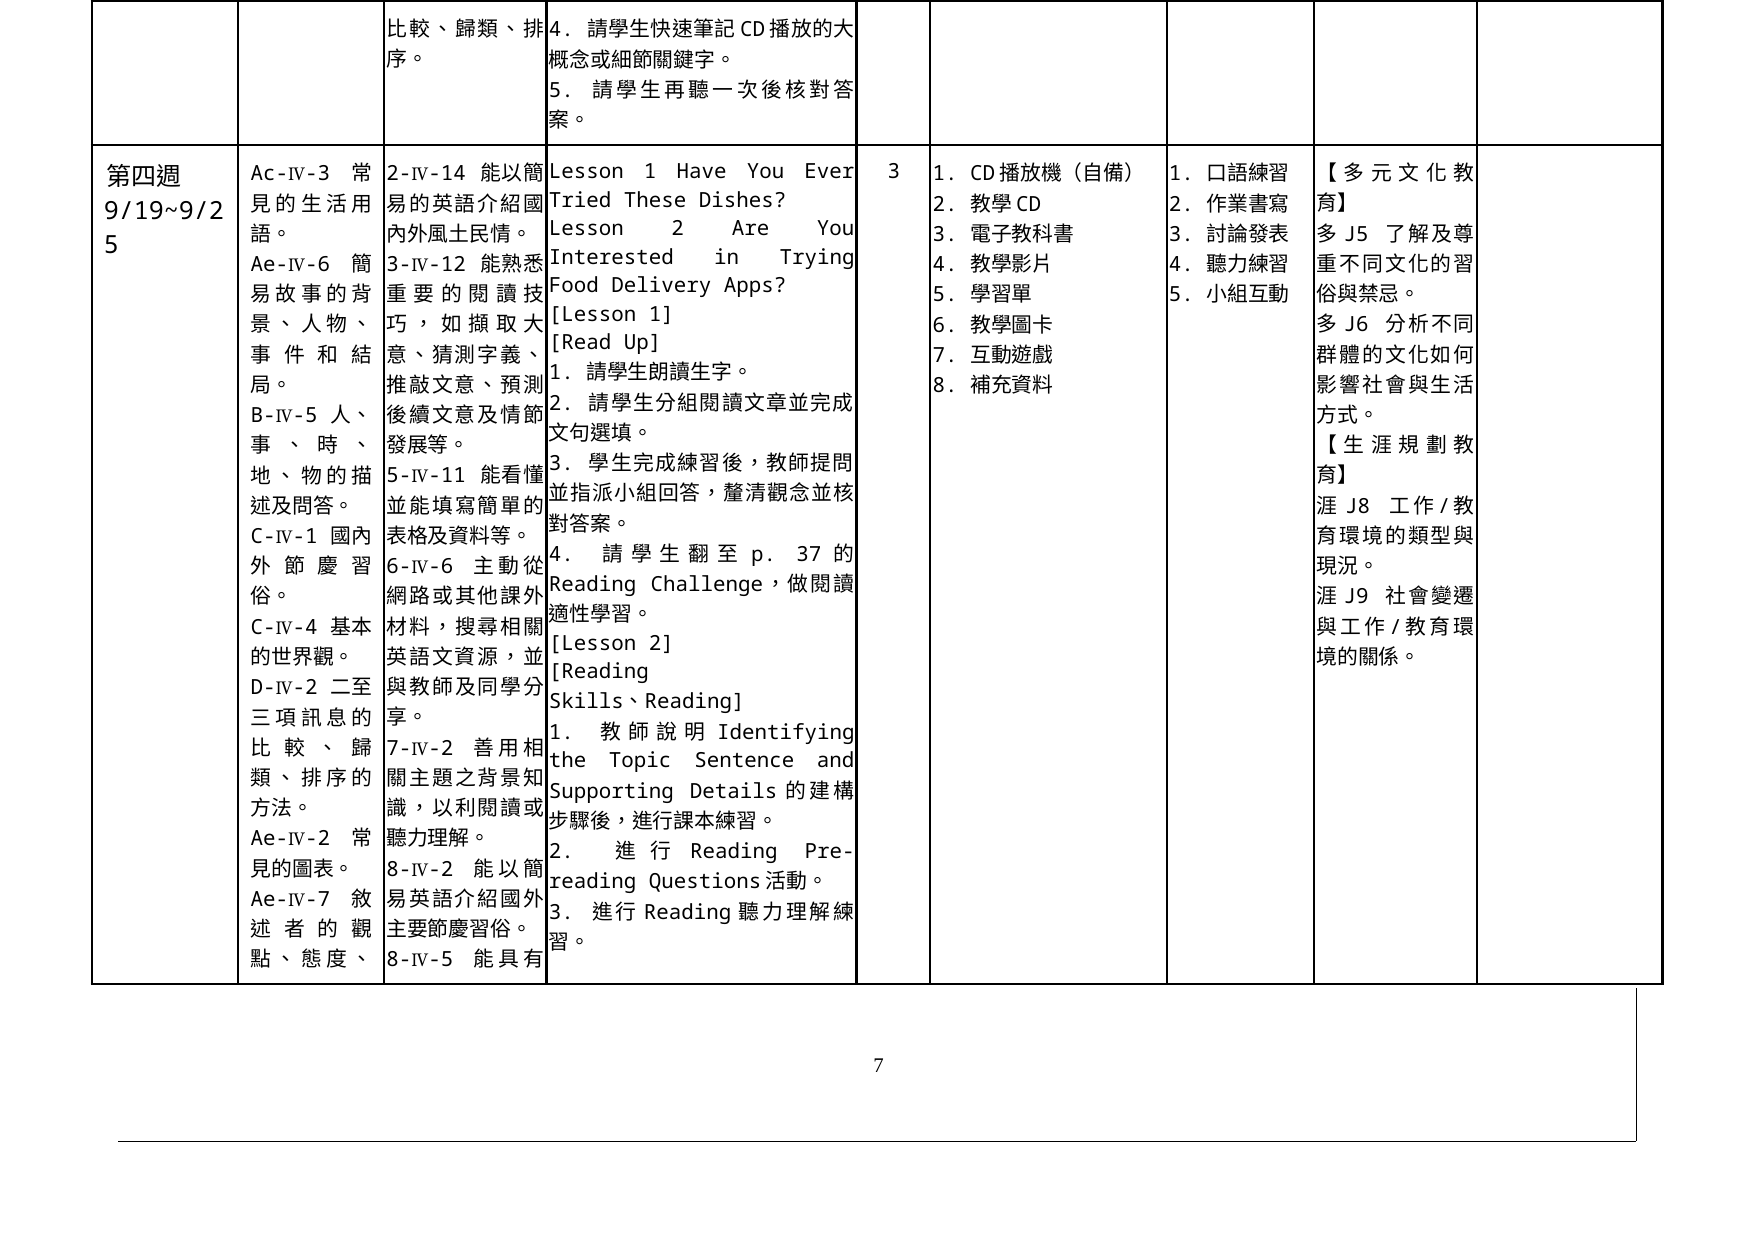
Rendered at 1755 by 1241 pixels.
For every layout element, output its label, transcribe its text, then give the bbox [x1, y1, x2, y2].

table_cell 【多元文化教育】 多J5 了解及尊重不同文化的習俗與禁忌。 多J6 分析不同群體的文化如何影響社會與生活方式。 【生涯規劃教育】 涯J8 工作/教育環境的類型與現況。 涯J9 社會變遷與工作/教育環境的關係。 [1315, 146, 1476, 983]
table_cell 比較、歸類、排序。 [385, 2, 545, 144]
table_cell [931, 2, 1166, 144]
table_cell 4. 請學生快速筆記CD播放的大概念或細節關鍵字。 5. 請學生再聽一次後核對答案。 [548, 2, 855, 144]
table_cell [1478, 2, 1661, 144]
table_cell 1. CD播放機（自備） 2. 教學CD 3. 電子教科書 4. 教學影片 5. 學習單 6. 教學圖卡 7. 互動遊戲 8. 補充資料 [931, 146, 1166, 983]
table_cell 1. 口語練習 2. 作業書寫 3. 討論發表 4. 聽力練習 5. 小組互動 [1168, 146, 1313, 983]
table_cell Ac-Ⅳ-3 常見的生活用語。 Ae-Ⅳ-6 簡易故事的背景、人物、事件和結局。 B-Ⅳ-5 人、事、時、地、物的描述及問答。 C-Ⅳ-1 國內外節慶習俗。 C-Ⅳ-4 基本的世界觀。 D-Ⅳ-2 二至三項訊息的比較、歸類、排序的方法。 Ae-Ⅳ-2 常見的圖表。 Ae-Ⅳ-7 敘述者的觀點、態度、 [239, 146, 383, 983]
table_cell [858, 2, 929, 144]
table_cell [1478, 146, 1661, 983]
table_cell [1315, 2, 1476, 144]
table_cell [239, 2, 383, 144]
table_cell Lesson 1 Have You Ever Tried These Dishes? Lesson 2 Are You Interested in Trying Food Delivery Apps? [Lesson 1] [Read Up] 1. 請學生朗讀生字。 2. 請學生分組閱讀文章並完成文句選填。 3. 學生完成練習後，教師提問並指派小組回答，釐清觀念並核對答案。 4. 請學生翻至p. 37的Reading Challenge，做閱讀適性學習。 [Lesson 2] [Reading Skills、Reading] 1. 教師說明Identifying the Topic Sentence and Supporting Details的建構步驟後，進行課本練習。 2. 進行Reading Pre-reading Questions活動。 3. 進行Reading聽力理解練習。 [548, 146, 855, 983]
table_cell 2-Ⅳ-14 能以簡易的英語介紹國內外風土民情。 3-Ⅳ-12 能熟悉重要的閱讀技巧，如擷取大意、猜測字義、推敲文意、預測後續文意及情節發展等。 5-Ⅳ-11 能看懂並能填寫簡單的表格及資料等。 6-Ⅳ-6 主動從網路或其他課外材料，搜尋相關英語文資源，並與教師及同學分享。 7-Ⅳ-2 善用相關主題之背景知識，以利閱讀或聽力理解。 8-Ⅳ-2 能以簡易英語介紹國外主要節慶習俗。 8-Ⅳ-5 能具有 [385, 146, 545, 983]
table_cell 第四週9/19~9/25 [93, 146, 237, 983]
table_cell [1168, 2, 1313, 144]
table_cell 3 [858, 146, 929, 983]
table_cell [93, 2, 237, 144]
